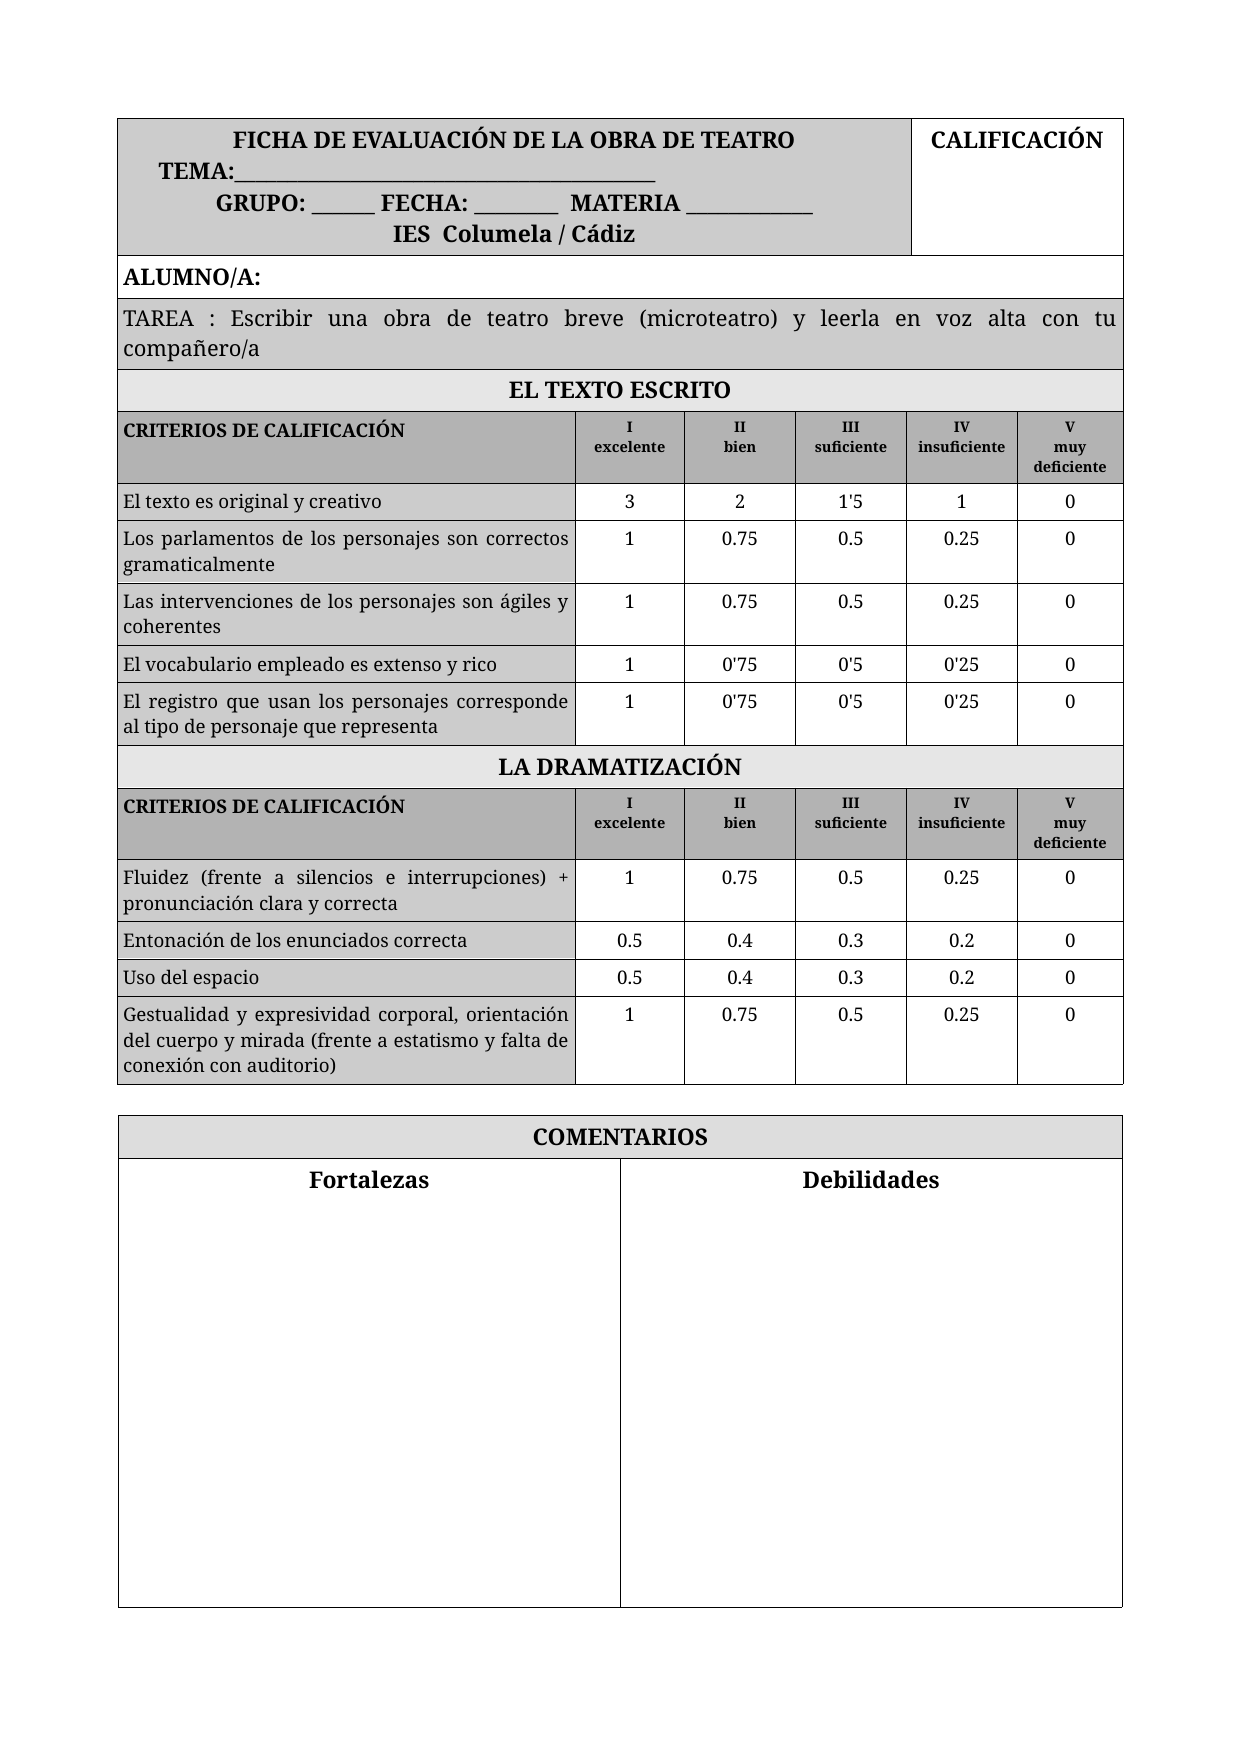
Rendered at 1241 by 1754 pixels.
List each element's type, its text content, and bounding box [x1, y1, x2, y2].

table_cell I excelente [576, 789, 684, 859]
table_cell 0'25 [907, 683, 1017, 745]
table_cell 0,3 [796, 960, 906, 996]
table_cell II bien [685, 412, 795, 483]
table_cell III suficiente [796, 412, 906, 483]
table_cell 1'5 [796, 484, 906, 520]
table_cell 0 [1018, 584, 1123, 645]
table_cell El texto es original y creativo [118, 484, 575, 520]
table_cell 0 [1018, 860, 1123, 921]
table_cell 2 [685, 484, 795, 520]
table_cell ALUMNO/A: [118, 256, 1123, 297]
table_cell LA DRAMATIZACIÓN [118, 746, 1123, 787]
table_cell 0 [1018, 484, 1123, 520]
table_cell IV insuficiente [907, 412, 1017, 483]
table_cell 0,4 [685, 922, 795, 958]
table_cell 1 [576, 584, 684, 645]
table_cell 0,5 [796, 860, 906, 921]
table_cell 0'75 [685, 683, 795, 745]
table_cell El vocabulario empleado es extenso y rico [118, 646, 575, 682]
table_cell 0'75 [685, 646, 795, 682]
table_cell 0,25 [907, 997, 1017, 1084]
table_cell IV insuficiente [907, 789, 1017, 859]
table_cell 0 [1018, 646, 1123, 682]
table_cell 1 [576, 521, 684, 582]
table_cell II bien [685, 789, 795, 859]
table_cell El registro que usan los personajes corresponde al tipo de personaje que representa [118, 683, 575, 745]
table_cell Los parlamentos de los personajes son correctos gramaticalmente [118, 521, 575, 582]
table_cell TAREA : Escribir una obra de teatro breve (microteatro) y leerla en voz alta con tu compañero/a [118, 299, 1123, 369]
table_cell 1 [907, 484, 1017, 520]
table_cell 0,5 [576, 960, 684, 996]
table_cell 0 [1018, 683, 1123, 745]
table_cell 1 [576, 683, 684, 745]
table_cell Fluidez (frente a silencios e interrupciones) + pronunciación clara y correcta [118, 860, 575, 921]
table_cell 0,2 [907, 922, 1017, 958]
table_cell 0,75 [685, 521, 795, 582]
table_cell 0 [1018, 521, 1123, 582]
table_cell 0,3 [796, 922, 906, 958]
table_cell 0 [1018, 997, 1123, 1084]
table_cell Debilidades [621, 1159, 1122, 1607]
table_cell 0'25 [907, 646, 1017, 682]
table_cell CRITERIOS DE CALIFICACIÓN [118, 789, 575, 859]
table_cell Las intervenciones de los personajes son ágiles y coherentes [118, 584, 575, 645]
table_cell 1 [576, 646, 684, 682]
table_cell I excelente [576, 412, 684, 483]
table_cell 0'5 [796, 683, 906, 745]
table_cell 0 [1018, 960, 1123, 996]
table_cell 0,25 [907, 860, 1017, 921]
table_header COMENTARIOS [119, 1116, 1122, 1158]
table_cell 0'5 [796, 646, 906, 682]
table_cell CRITERIOS DE CALIFICACIÓN [118, 412, 575, 483]
table_cell 0,5 [796, 521, 906, 582]
table_cell Gestualidad y expresividad corporal, orientación del cuerpo y mirada (frente a estatismo y falta de conexión con auditorio) [118, 997, 575, 1084]
table_cell 0,25 [907, 521, 1017, 582]
table_cell 0,5 [796, 584, 906, 645]
table_cell 1 [576, 860, 684, 921]
table_cell 0,4 [685, 960, 795, 996]
table_cell 0,5 [796, 997, 906, 1084]
table_cell V muy deficiente [1018, 789, 1123, 859]
table_cell Entonación de los enunciados correcta [118, 922, 575, 958]
table_cell 0 [1018, 922, 1123, 958]
table_cell 3 [576, 484, 684, 520]
table_cell 0,2 [907, 960, 1017, 996]
table_cell 0,75 [685, 860, 795, 921]
table_header CALIFICACIÓN [912, 119, 1123, 255]
table_cell 1 [576, 997, 684, 1084]
table_header FICHA DE EVALUACIÓN DE LA OBRA DE TEATRO TEMA:________________________________________ GRUPO: ______ FECHA: ________ MATERIA ____________ IES Columela / Cádiz [118, 119, 911, 255]
table_cell V muy deficiente [1018, 412, 1123, 483]
table_cell EL TEXTO ESCRITO [118, 370, 1123, 411]
table_cell III suficiente [796, 789, 906, 859]
table_cell Uso del espacio [118, 960, 575, 996]
table_cell 0,75 [685, 997, 795, 1084]
table_cell Fortalezas [119, 1159, 620, 1607]
table_cell 0,25 [907, 584, 1017, 645]
table_cell 0,75 [685, 584, 795, 645]
table_cell 0,5 [576, 922, 684, 958]
